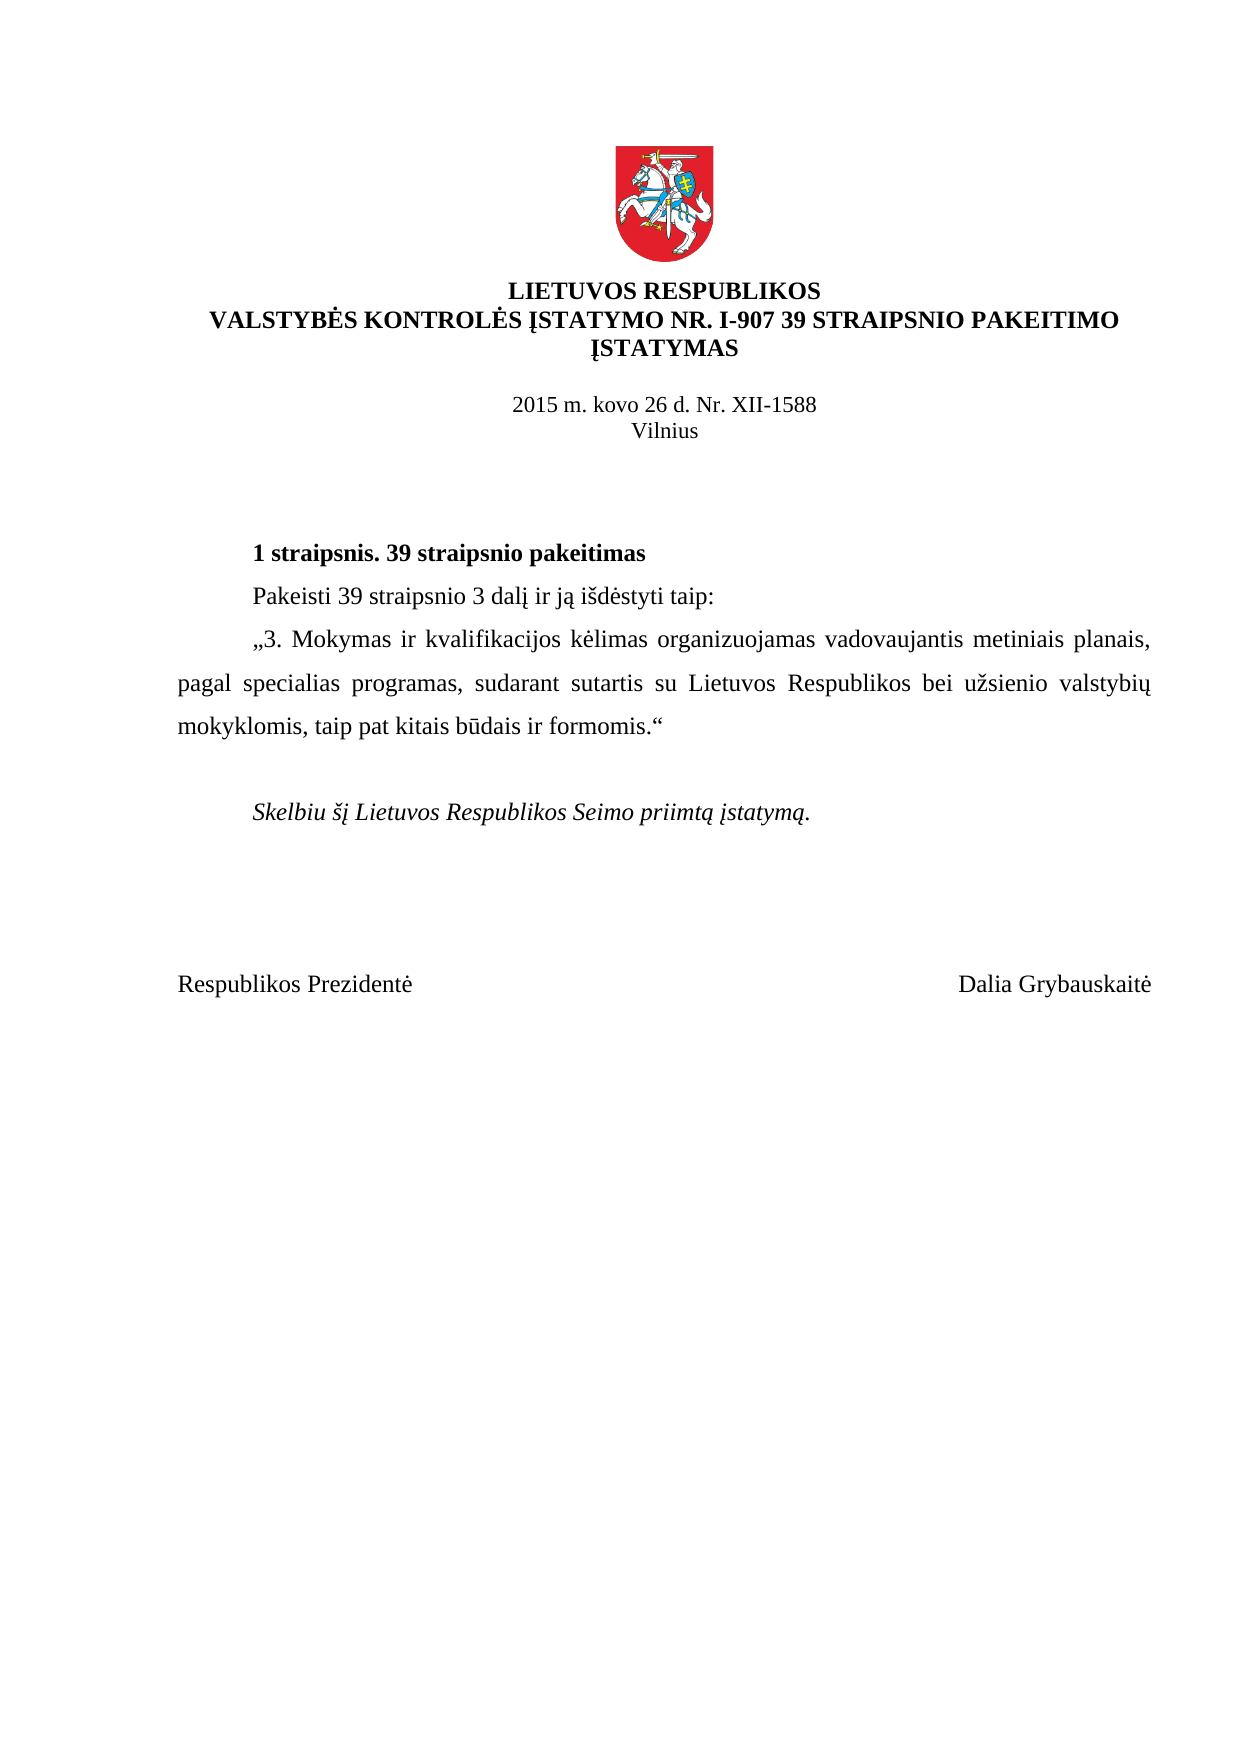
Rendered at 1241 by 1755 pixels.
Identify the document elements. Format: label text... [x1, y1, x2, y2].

text Vilnius [177, 417, 1152, 444]
text Respublikos Prezidentė Dalia Grybauskaitė [177, 969, 1152, 998]
text 1 straipsnis. 39 straipsnio pakeitimas [177, 538, 1152, 567]
text LIETUVOS RESPUBLIKOS [177, 276, 1152, 305]
text „3. Mokymas ir kvalifikacijos kėlimas organizuojamas vadovaujantis metiniais planais, pagal specialias programas, sudarant sutartis su Lietuvos Respublikos bei užsienio valstybių mokyklomis, taip pat kitais būdais ir formomis.“ [177, 624, 1152, 739]
text 2015 m. kovo 26 d. Nr. XII-1588 [177, 391, 1152, 417]
text Pakeisti 39 straipsnio 3 dalį ir ją išdėstyti taip: [177, 581, 1152, 610]
text Skelbiu šį Lietuvos Respublikos Seimo priimtą įstatymą. [177, 797, 1152, 826]
text ĮSTATYMAS [177, 333, 1152, 362]
text VALSTYBĖS KONTROLĖS ĮSTATYMO NR. I-907 39 STRAIPSNIO PAKEITIMO [177, 305, 1152, 333]
